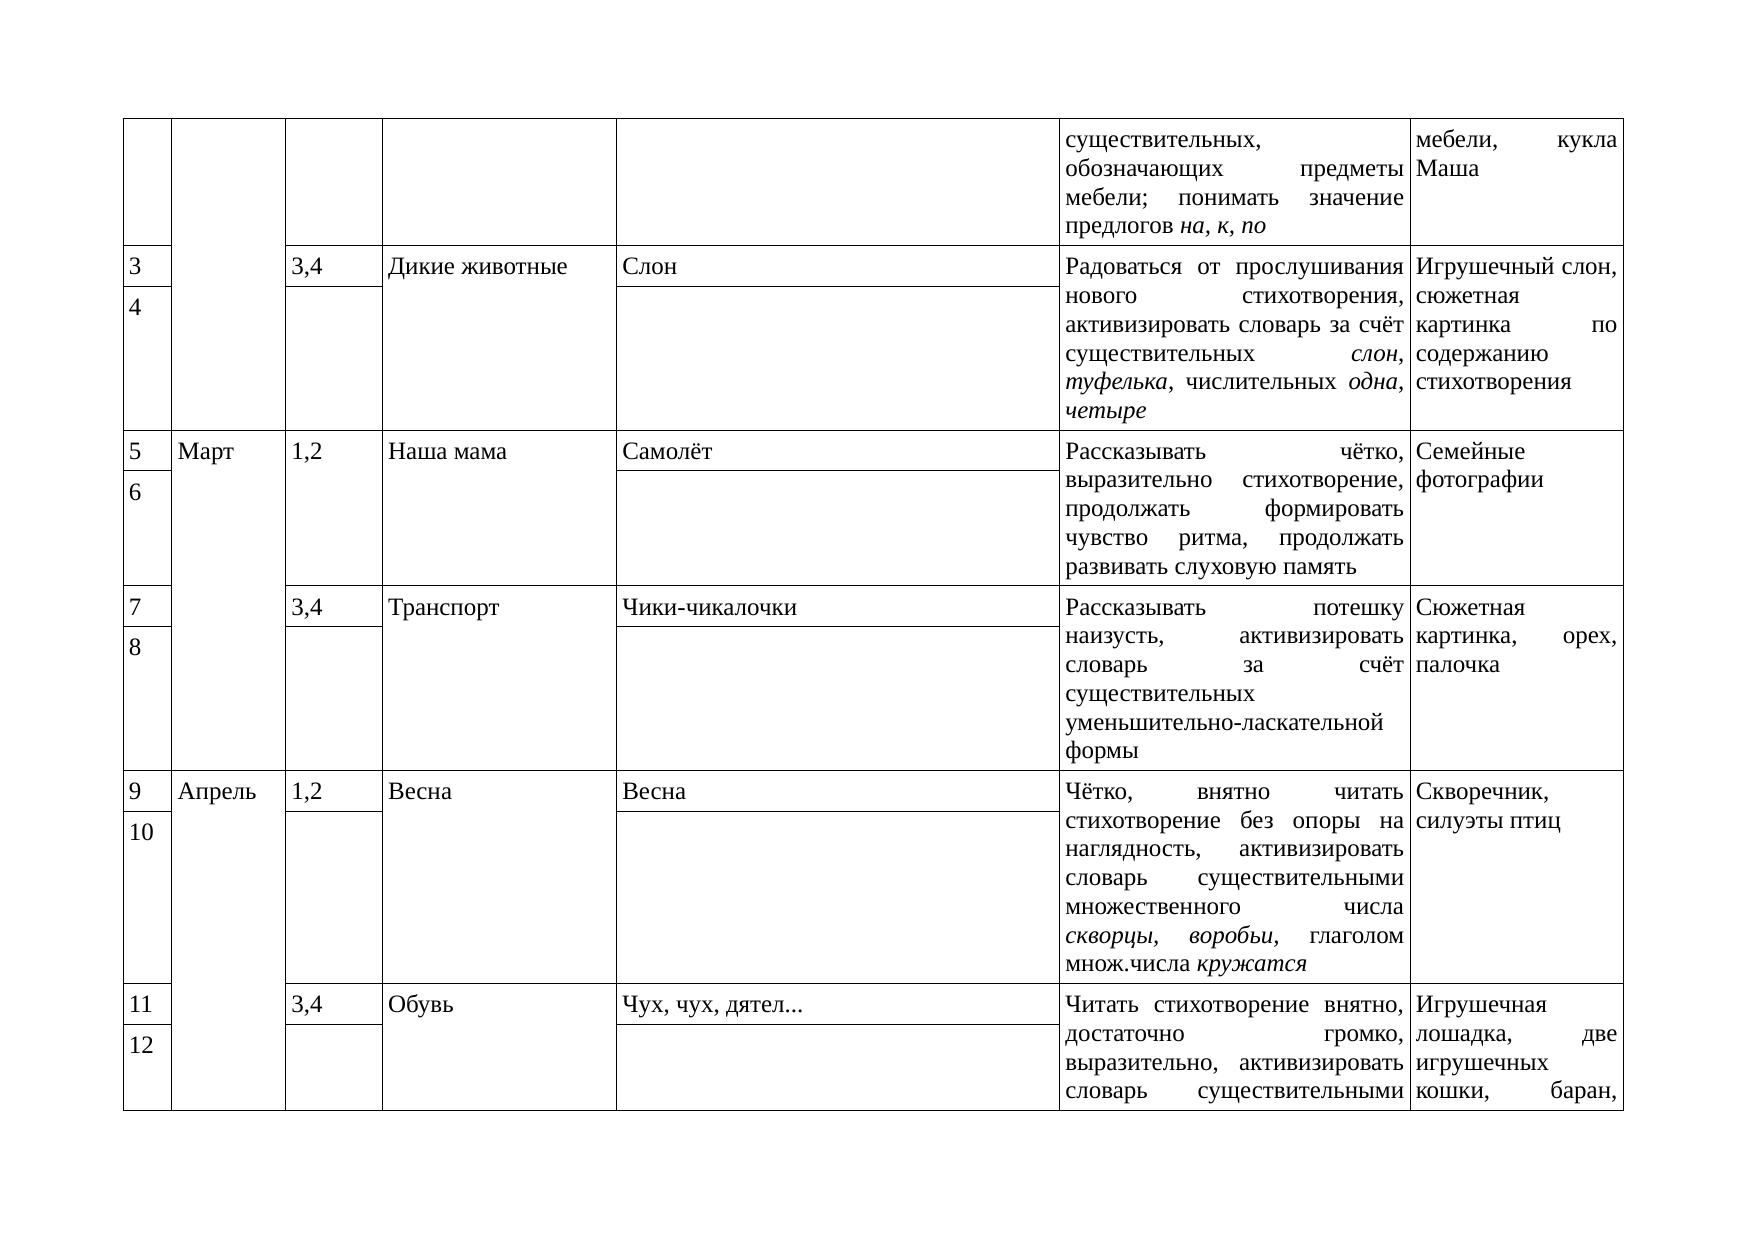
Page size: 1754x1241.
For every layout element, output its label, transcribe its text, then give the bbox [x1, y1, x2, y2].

table_cell Апрель [172, 771, 285, 1110]
table_cell Семейные фотографии [1411, 431, 1623, 585]
table_cell Чётко, внятно читать стихотворение без опоры на наглядность, активизировать словарь существительными множественного числа скворцы, воробьи, глаголом множ.числа кружатся [1060, 771, 1410, 983]
table_cell Сюжетная картинка, орех, палочка [1411, 586, 1623, 770]
table_cell 3,4 [286, 246, 382, 286]
table_cell 11 [124, 984, 171, 1024]
table_cell существительных, обозначающих предметы мебели; понимать значение предлогов на, к, по [1060, 119, 1410, 245]
table_cell Транспорт [383, 586, 616, 770]
table_cell [617, 627, 1059, 770]
table_cell Рассказывать потешку наизусть, активизировать словарь за счёт существительных уменьшительно-ласкательной формы [1060, 586, 1410, 770]
table_cell Весна [383, 771, 616, 983]
table_cell [286, 1025, 382, 1110]
table_cell [286, 627, 382, 770]
table_cell Радоваться от прослушивания нового стихотворения, активизировать словарь за счёт существительных слон, туфелька, числительных одна, четыре [1060, 246, 1410, 429]
table_cell [617, 287, 1059, 429]
table_cell Слон [617, 246, 1059, 286]
table_cell Весна [617, 771, 1059, 811]
table_cell [286, 287, 382, 429]
table_cell 6 [124, 471, 171, 585]
table_cell Самолёт [617, 431, 1059, 470]
table_cell [383, 119, 616, 245]
table_cell Игрушечная лошадка, две игрушечных кошки, баран, [1411, 984, 1623, 1110]
table_cell 1,2 [286, 431, 382, 585]
table_cell 3 [124, 246, 171, 286]
table_cell Игрушечный слон, сюжетная картинка по содержанию стихотворения [1411, 246, 1623, 429]
table_cell [617, 1025, 1059, 1110]
table_cell Читать стихотворение внятно, достаточно громко, выразительно, активизировать словарь существительными [1060, 984, 1410, 1110]
table_cell [172, 119, 285, 429]
table_cell Рассказывать чётко, выразительно стихотворение, продолжать формировать чувство ритма, продолжать развивать слуховую память [1060, 431, 1410, 585]
table_cell Чики-чикалочки [617, 586, 1059, 626]
table_cell 1,2 [286, 771, 382, 811]
table_cell 5 [124, 431, 171, 470]
table_cell [286, 119, 382, 245]
table_cell 7 [124, 586, 171, 626]
table_cell [124, 119, 171, 245]
table_cell Чух, чух, дятел... [617, 984, 1059, 1024]
table_cell 12 [124, 1025, 171, 1110]
table_cell Дикие животные [383, 246, 616, 429]
table_cell Наша мама [383, 431, 616, 585]
table_cell мебели, кукла Маша [1411, 119, 1623, 245]
table_cell 3,4 [286, 586, 382, 626]
table_cell Обувь [383, 984, 616, 1110]
table_cell 3,4 [286, 984, 382, 1024]
table_cell 10 [124, 812, 171, 983]
table_cell Март [172, 431, 285, 770]
table_cell 9 [124, 771, 171, 811]
table_cell Скворечник, силуэты птиц [1411, 771, 1623, 983]
table_cell [617, 119, 1059, 245]
table_cell [617, 471, 1059, 585]
table_cell [286, 812, 382, 983]
table_cell 8 [124, 627, 171, 770]
table_cell [617, 812, 1059, 983]
table_cell 4 [124, 287, 171, 429]
